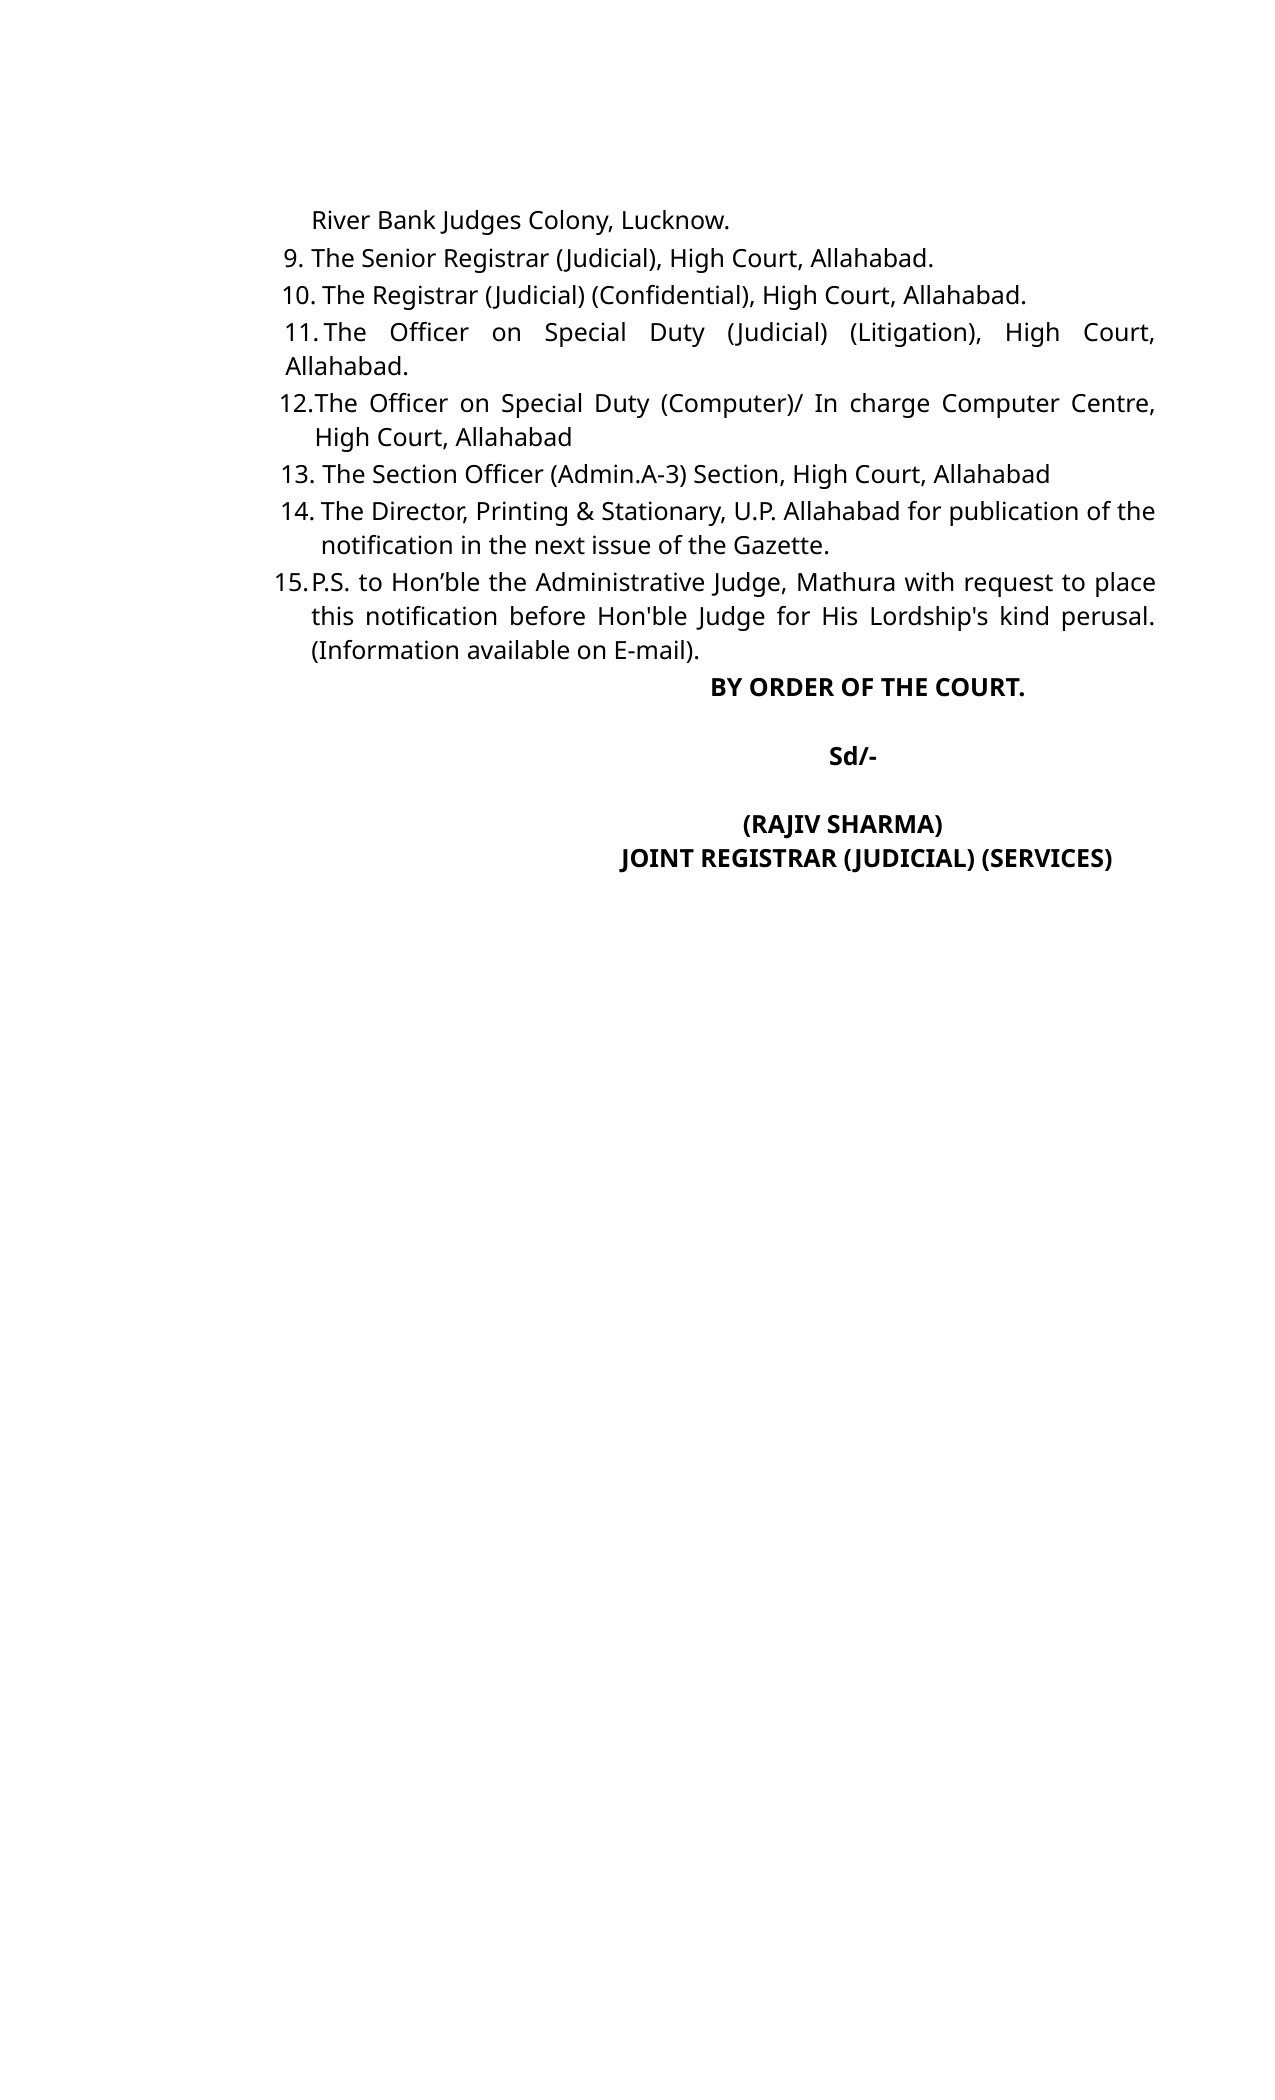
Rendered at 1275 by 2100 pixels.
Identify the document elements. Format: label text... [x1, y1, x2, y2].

list The Officer on Special Duty (Computer)/ In charge Computer Centre, High Court, Allahabad [278, 386, 1157, 454]
list The Registrar (Judicial) (Confidential), High Court, Allahabad. [281, 277, 1157, 311]
text JOINT REGISTRAR (JUDICIAL) (SERVICES) [236, 840, 1157, 874]
list The Officer on Special Duty (Judicial) (Litigation), High Court, Allahabad. [284, 314, 1157, 382]
list The Director, Printing & Stationary, U.P. Allahabad for publication of the notification in the next issue of the Gazette. [280, 494, 1157, 562]
text (RAJIV SHARMA) [236, 806, 1157, 840]
text BY ORDER OF THE COURT. [236, 670, 1157, 704]
text Sd/- [236, 738, 1157, 772]
list River Bank Judges Colony, Lucknow. [283, 203, 1157, 237]
list P.S. to Hon’ble the Administrative Judge, Mathura with request to place this notification before Hon'ble Judge for His Lordship's kind perusal.(Information available on E-mail). [274, 565, 1157, 667]
list The Senior Registrar (Judicial), High Court, Allahabad. [283, 240, 1157, 274]
list The Section Officer (Admin.A-3) Section, High Court, Allahabad [280, 457, 1157, 491]
